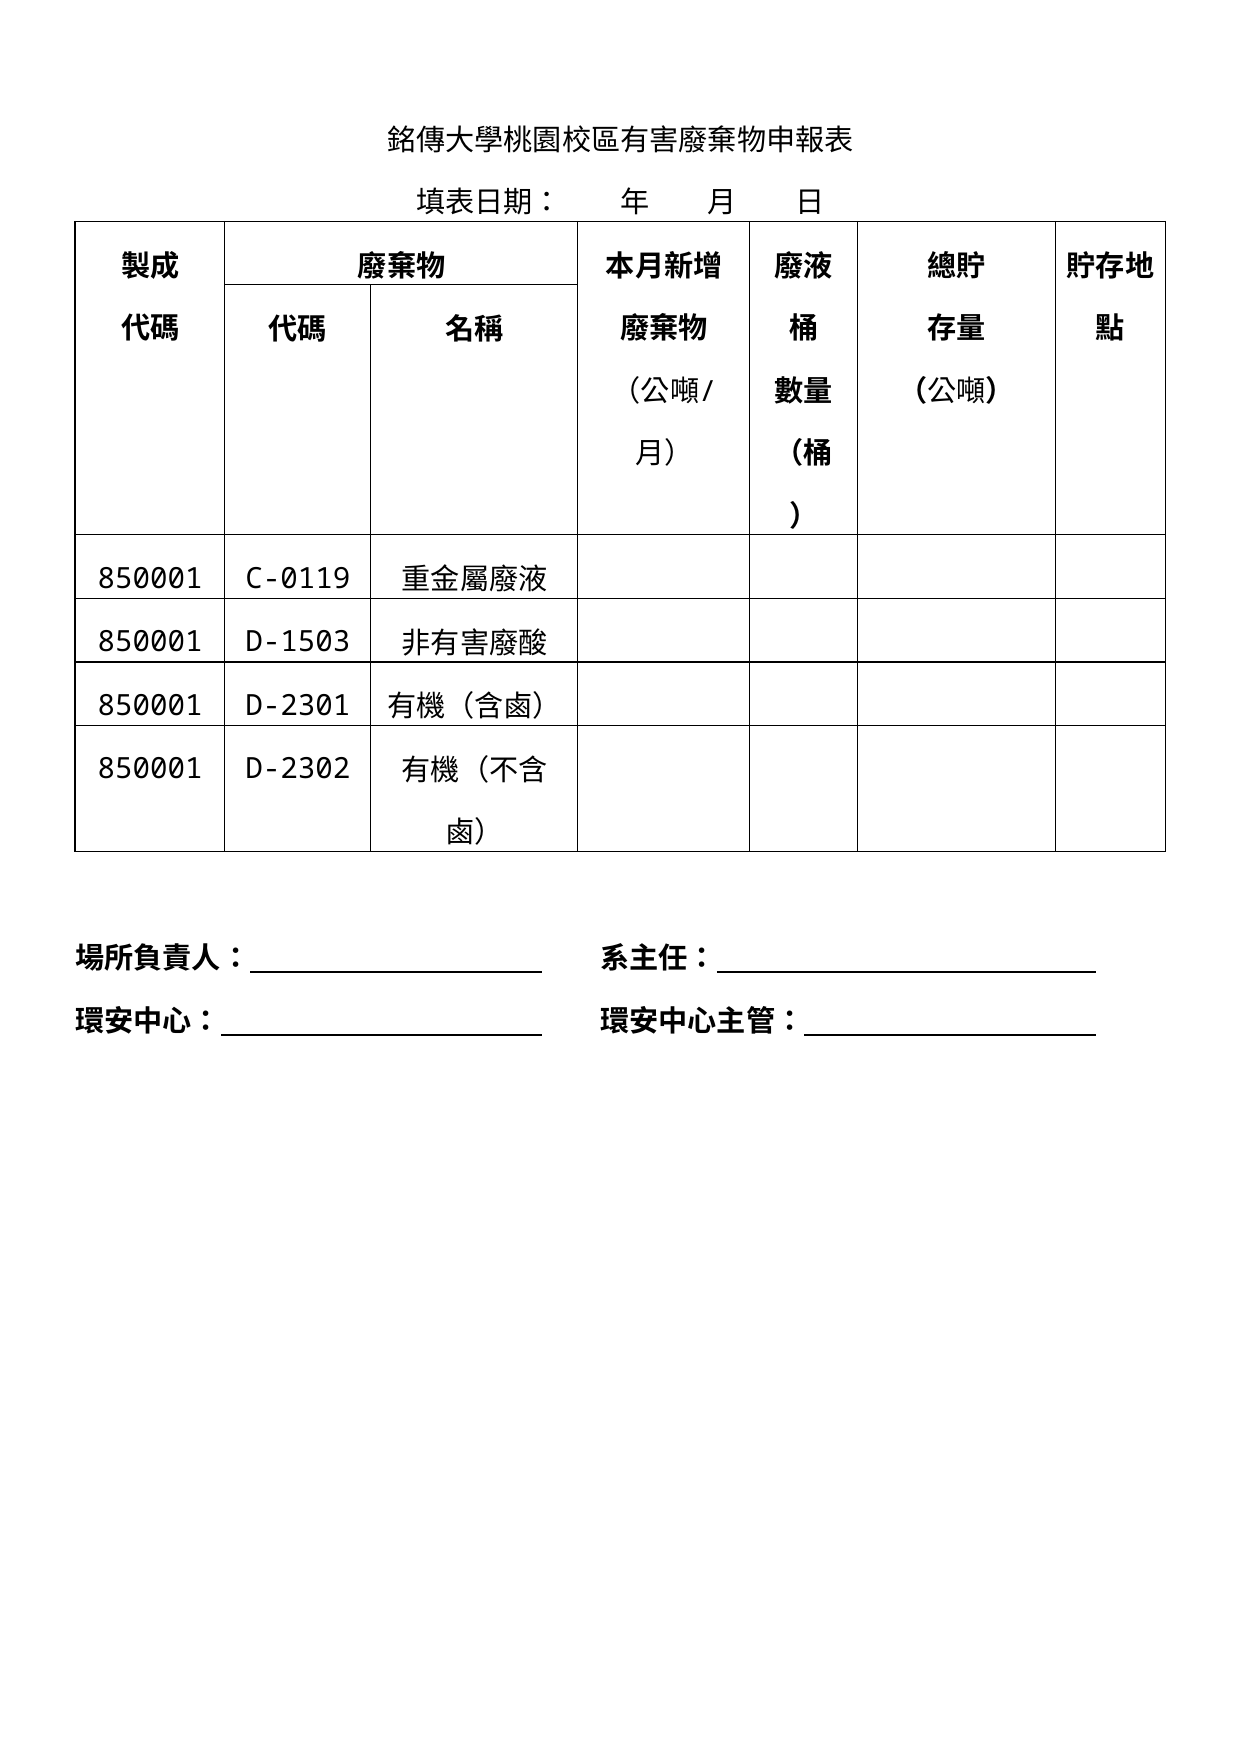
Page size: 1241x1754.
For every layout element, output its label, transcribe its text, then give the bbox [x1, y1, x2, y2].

table_cell [578, 535, 749, 598]
table_cell [578, 726, 749, 851]
table_cell [1056, 663, 1165, 725]
table_cell 有機（含鹵） [371, 663, 577, 725]
table_cell 有機（不含鹵） [371, 726, 577, 851]
table_header 製成 代碼 [76, 222, 224, 534]
table_cell 代碼 [225, 285, 370, 534]
table_cell 850001 [76, 599, 224, 661]
table_header 貯存地點 [1056, 222, 1165, 534]
table_cell [750, 663, 857, 725]
table_cell D-2302 [225, 726, 370, 851]
table_cell [1056, 599, 1165, 661]
text 環安中心： 環安中心主管： [75, 977, 1165, 1039]
table_cell [1056, 726, 1165, 851]
table_cell D-2301 [225, 663, 370, 725]
text 填表日期： 年 月 日 [75, 158, 1165, 221]
table_cell [578, 599, 749, 661]
table_cell C-0119 [225, 535, 370, 598]
table_cell [858, 535, 1055, 598]
table_cell [750, 599, 857, 661]
table_cell [858, 663, 1055, 725]
table_cell 850001 [76, 663, 224, 725]
table_cell [578, 663, 749, 725]
table_cell 名稱 [371, 285, 577, 534]
table_cell [1056, 535, 1165, 598]
table_cell [858, 726, 1055, 851]
table_header 廢液桶 數量（桶） [750, 222, 857, 534]
table_header 本月新增 廢棄物 （公噸/月） [578, 222, 749, 534]
table_cell 850001 [76, 726, 224, 851]
text 銘傳大學桃園校區有害廢棄物申報表 [75, 96, 1165, 158]
table_header 總貯 存量 （公噸） [858, 222, 1055, 534]
table_cell [750, 535, 857, 598]
table_cell 非有害廢酸 [371, 599, 577, 661]
table_cell [858, 599, 1055, 661]
table_cell D-1503 [225, 599, 370, 661]
text 場所負責人： 系主任： [75, 914, 1165, 977]
table_cell [750, 726, 857, 851]
table_cell 重金屬廢液 [371, 535, 577, 598]
table_header 廢棄物 [225, 222, 577, 284]
table_cell 850001 [76, 535, 224, 598]
